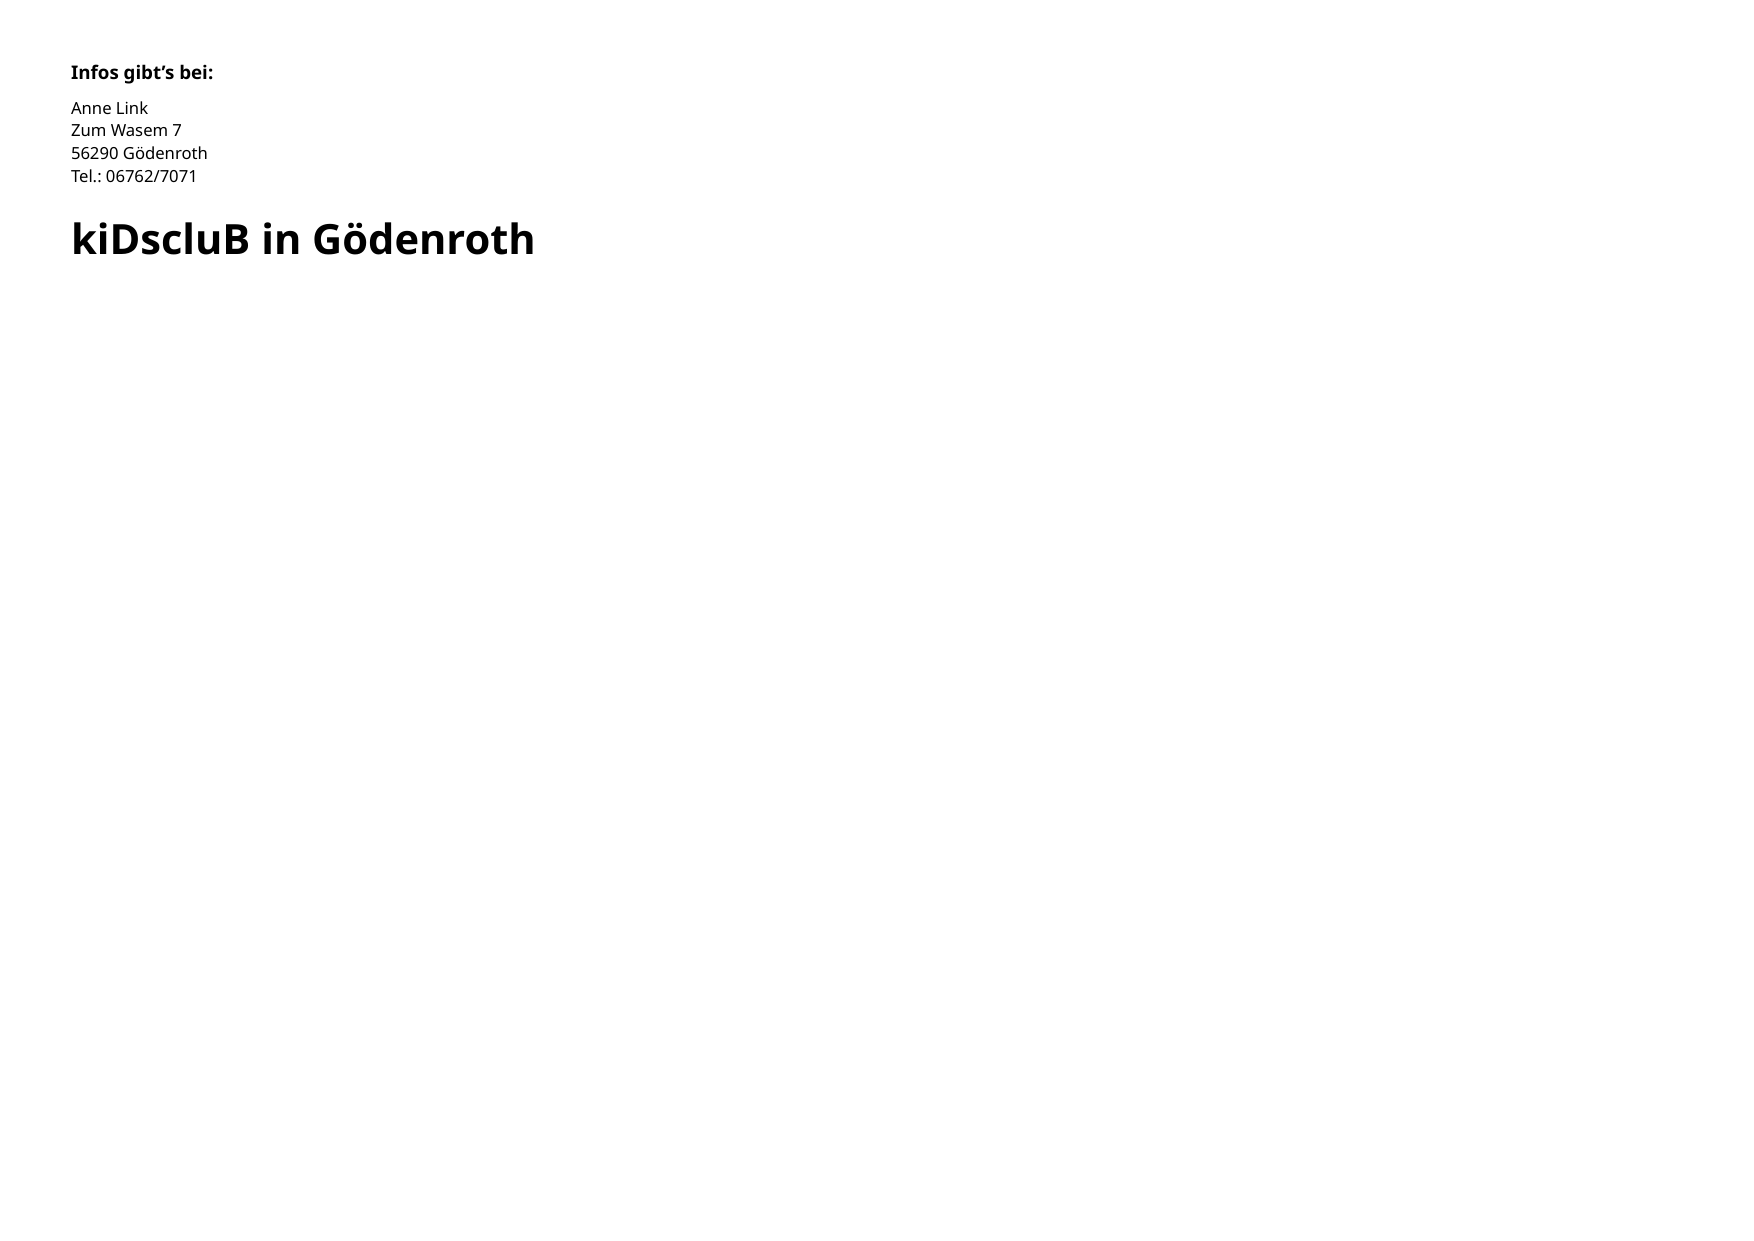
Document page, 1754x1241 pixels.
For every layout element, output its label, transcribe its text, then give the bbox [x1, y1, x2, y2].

text Zum Wasem 7 [71, 119, 842, 142]
text 56290 Gödenroth [71, 142, 842, 164]
text Tel.: 06762/7071 [71, 164, 842, 187]
text kiDscluB in Gödenroth [71, 210, 842, 267]
text Anne Link [71, 96, 842, 119]
text Infos gibt’s bei: [71, 59, 842, 84]
